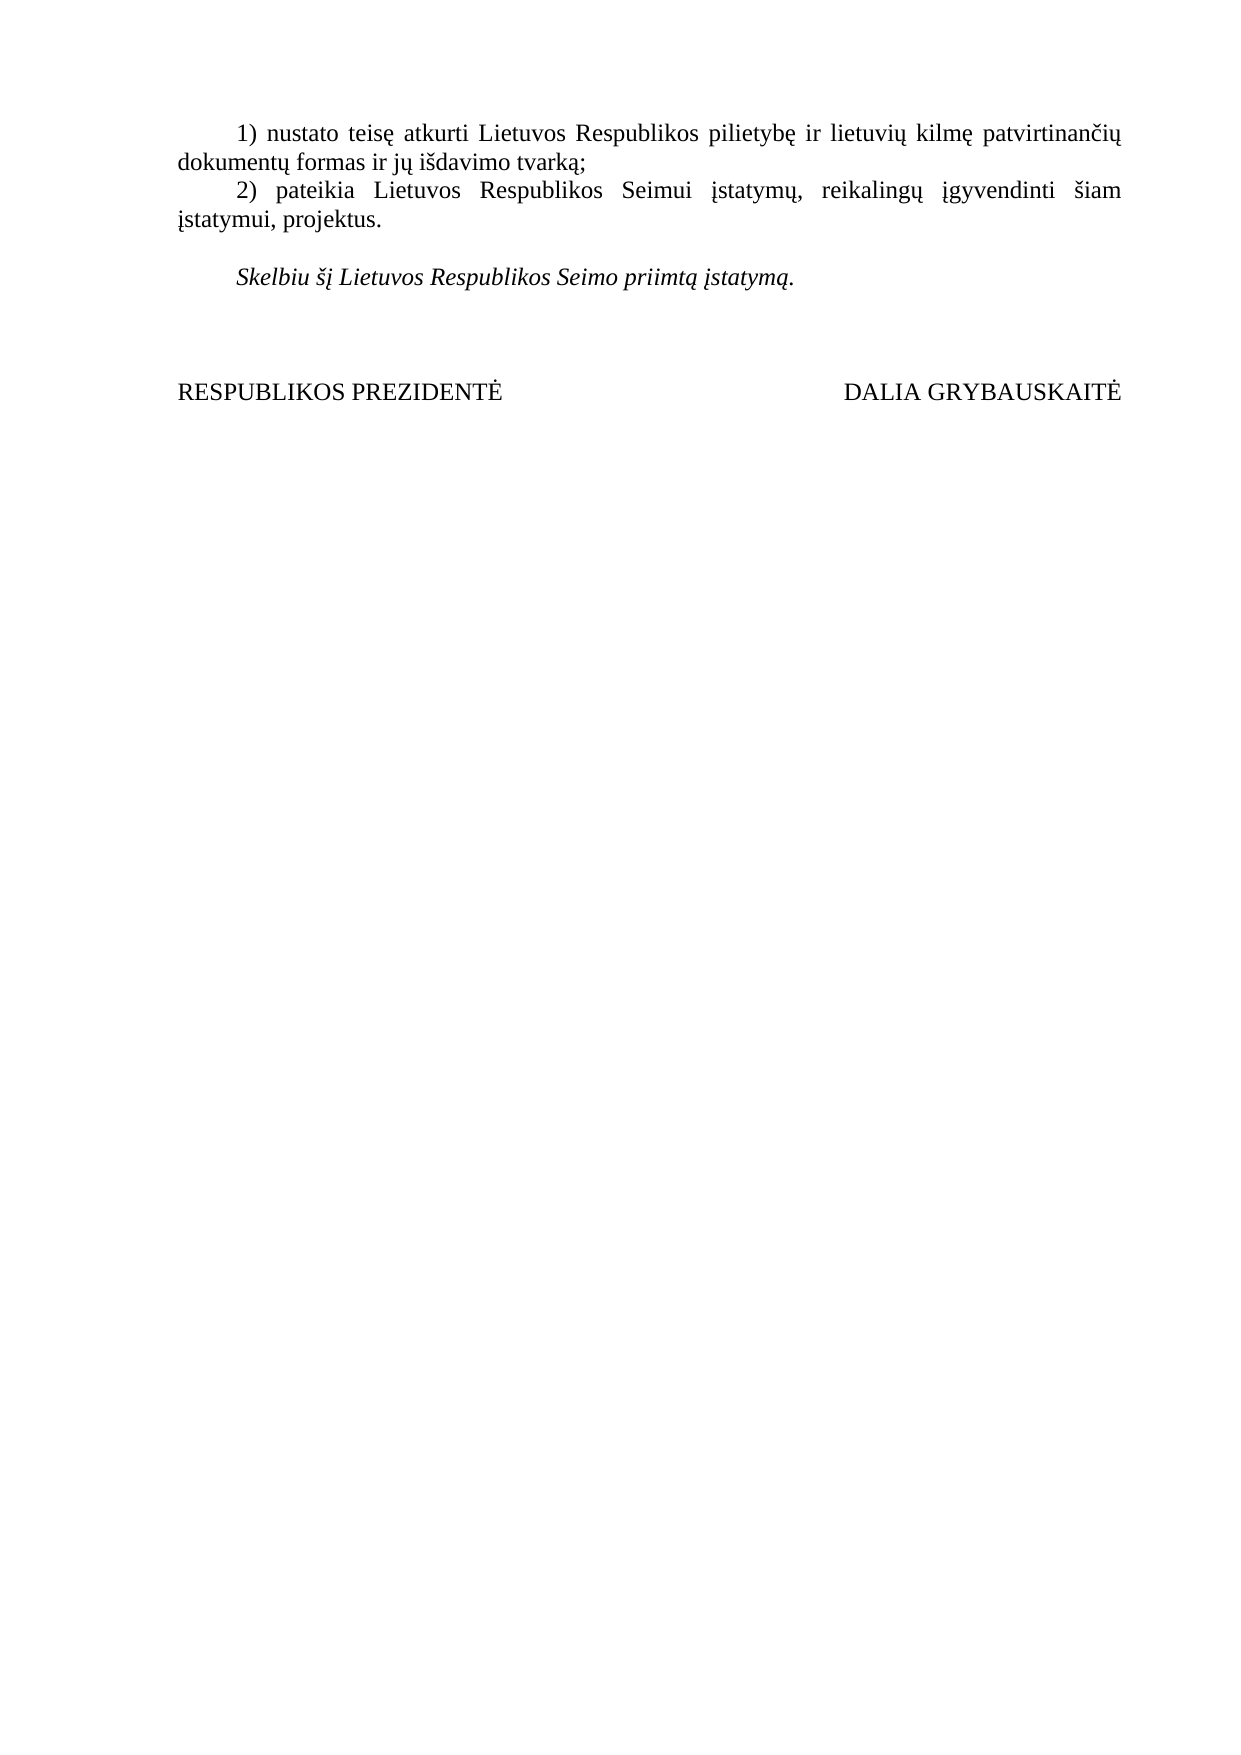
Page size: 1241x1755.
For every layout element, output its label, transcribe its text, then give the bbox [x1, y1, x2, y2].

text 2) pateikia Lietuvos Respublikos Seimui įstatymų, reikalingų įgyvendinti šiam įstatymui, projektus. [177, 176, 1122, 233]
text RESPUBLIKOS PREZIDENTĖ DALIA GRYBAUSKAITĖ [177, 377, 1122, 406]
text Skelbiu šį Lietuvos Respublikos Seimo priimtą įstatymą. [177, 262, 1122, 291]
text 1) nustato teisę atkurti Lietuvos Respublikos pilietybę ir lietuvių kilmę patvirtinančių dokumentų formas ir jų išdavimo tvarką; [177, 118, 1122, 176]
